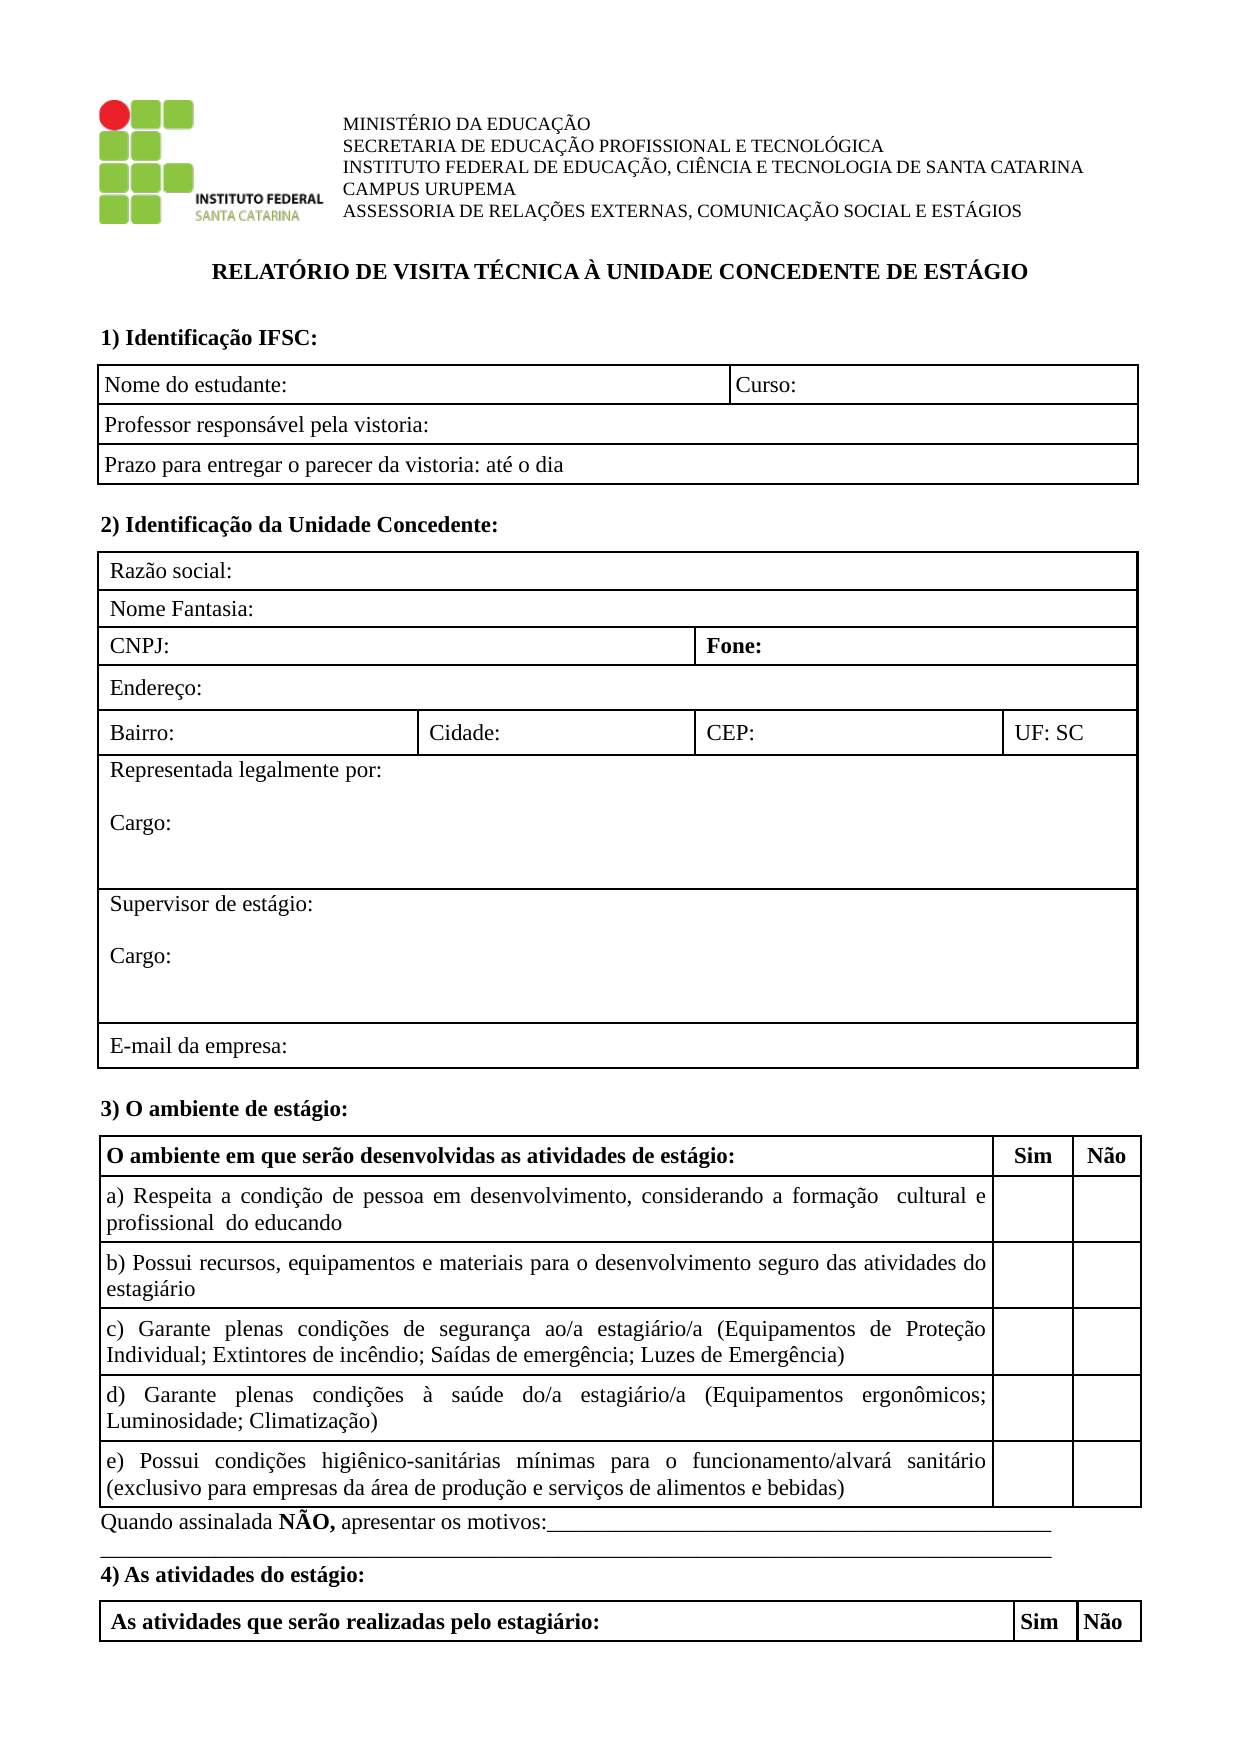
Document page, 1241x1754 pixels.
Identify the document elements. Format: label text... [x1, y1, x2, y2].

table_cell UF: SC [1004, 711, 1136, 754]
table_cell a) Respeita a condição de pessoa em desenvolvimento, considerando a formação cultural e profissional do educando [101, 1177, 992, 1241]
table_cell b) Possui recursos, equipamentos e materiais para o desenvolvimento seguro das atividades do estagiário [101, 1243, 992, 1307]
table_cell [994, 1442, 1072, 1506]
table_cell c) Garante plenas condições de segurança ao/a estagiário/a (Equipamentos de Proteção Individual; Extintores de incêndio; Saídas de emergência; Luzes de Emergência) [101, 1309, 992, 1373]
table_cell Representada legalmente por: Cargo: [99, 756, 1136, 888]
text Quando assinalada NÃO, apresentar os motivos:____________________________________________ ___________________________________________________________________________________ [100, 1508, 1140, 1561]
table_cell Bairro: [99, 711, 417, 754]
table_header Nome do estudante: [99, 366, 729, 403]
table_cell Fone: [696, 628, 1136, 663]
text 2) Identificação da Unidade Concedente: [100, 512, 1140, 538]
table_header Sim [1015, 1602, 1076, 1640]
table_header Razão social: [99, 553, 1136, 588]
table_header Sim [994, 1137, 1072, 1175]
table_header Não [1079, 1602, 1140, 1640]
table_cell CEP: [696, 711, 1002, 754]
table_header As atividades que serão realizadas pelo estagiário: [101, 1602, 1013, 1640]
table_cell d) Garante plenas condições à saúde do/a estagiário/a (Equipamentos ergonômicos; Luminosidade; Climatização) [101, 1376, 992, 1440]
table_header MINISTÉRIO DA EDUCAÇÃO SECRETARIA DE EDUCAÇÃO PROFISSIONAL E TECNOLÓGICA INSTITUTO FEDERAL DE EDUCAÇÃO, CIÊNCIA E TECNOLOGIA DE SANTA CATARINA CAMPUS URUPEMA ASSESSORIA DE RELAÇÕES EXTERNAS, COMUNICAÇÃO SOCIAL E ESTÁGIOS [335, 100, 1132, 234]
table_header [99, 100, 335, 234]
table_header Não [1074, 1137, 1140, 1175]
table_cell CNPJ: [99, 628, 694, 663]
table_header Curso: [731, 366, 1137, 403]
text 4) As atividades do estágio: [100, 1561, 1140, 1587]
table_cell [994, 1376, 1072, 1440]
table_cell [994, 1309, 1072, 1373]
text 3) O ambiente de estágio: [100, 1095, 1140, 1122]
table_cell [994, 1243, 1072, 1307]
table_cell [994, 1177, 1072, 1241]
table_cell Nome Fantasia: [99, 591, 1136, 626]
table_header O ambiente em que serão desenvolvidas as atividades de estágio: [101, 1137, 992, 1175]
picture [99, 100, 324, 224]
table_cell [1074, 1376, 1140, 1440]
table_cell [1074, 1177, 1140, 1241]
table_cell [1074, 1309, 1140, 1373]
table_cell Professor responsável pela vistoria: [99, 405, 1137, 443]
text 1) Identificação IFSC: [100, 324, 1140, 350]
table_cell Cidade: [419, 711, 694, 754]
text RELATÓRIO DE VISITA TÉCNICA À UNIDADE CONCEDENTE DE ESTÁGIO [100, 258, 1140, 284]
table_cell Endereço: [99, 666, 1136, 709]
table_cell Supervisor de estágio: Cargo: [99, 890, 1136, 1022]
table_cell Prazo para entregar o parecer da vistoria: até o dia [99, 445, 1137, 483]
table_cell e) Possui condições higiênico-sanitárias mínimas para o funcionamento/alvará sanitário (exclusivo para empresas da área de produção e serviços de alimentos e bebidas) [101, 1442, 992, 1506]
table_cell [1074, 1442, 1140, 1506]
table_cell E-mail da empresa: [99, 1024, 1136, 1067]
table_cell [1074, 1243, 1140, 1307]
